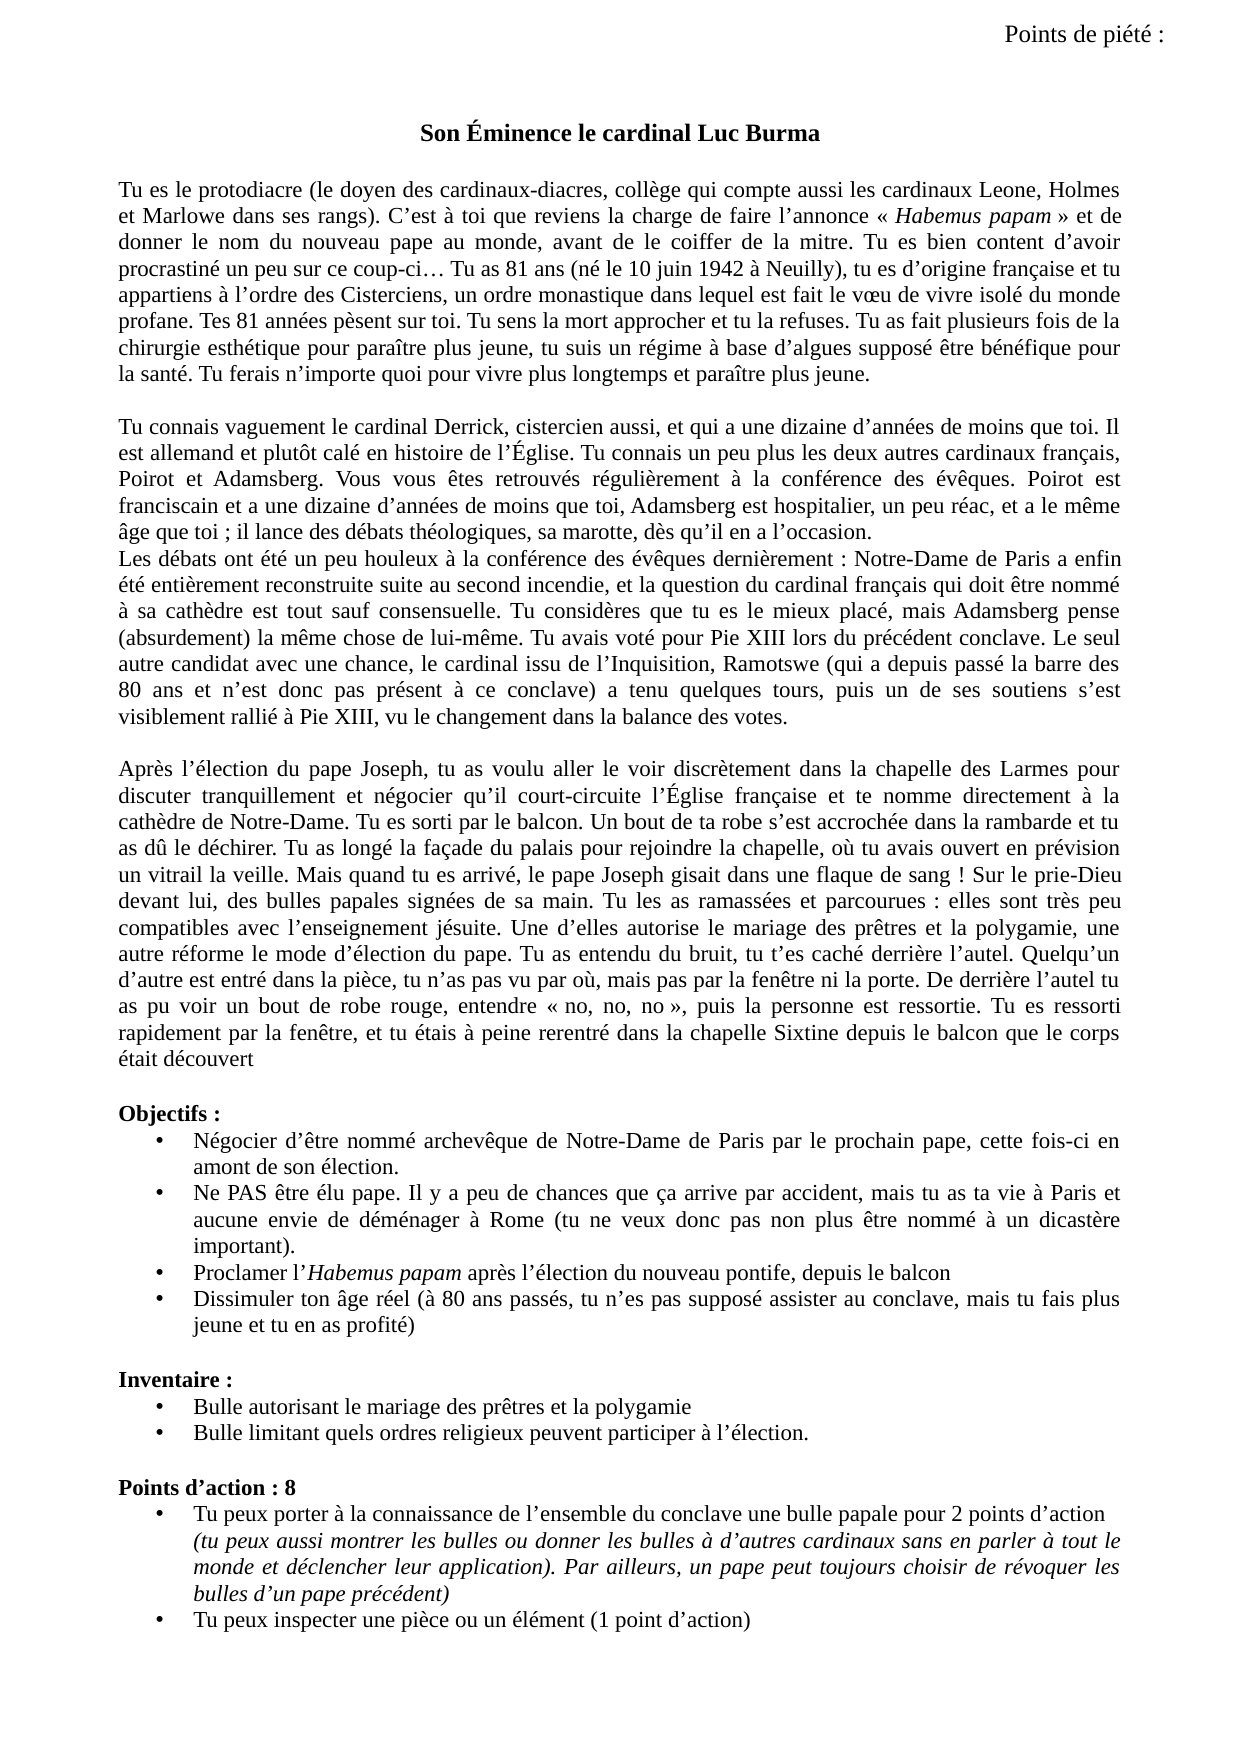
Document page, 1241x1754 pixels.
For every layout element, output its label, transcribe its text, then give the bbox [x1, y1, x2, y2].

text Inventaire : [118, 1366, 1122, 1393]
text Points d’action : 8 [118, 1474, 1122, 1501]
list Tu peux porter à la connaissance de l’ensemble du conclave une bulle papale pour 2 points d’action [156, 1501, 1122, 1527]
text Son Éminence le cardinal Luc Burma [118, 118, 1122, 147]
list Bulle limitant quels ordres religieux peuvent participer à l’élection. [156, 1419, 1122, 1445]
text Objectifs : [118, 1100, 1122, 1127]
text Tu connais vaguement le cardinal Derrick, cistercien aussi, et qui a une dizaine d’années de moins que toi. Il est allemand et plutôt calé en histoire de l’Église. Tu connais un peu plus les deux autres cardinaux français, Poirot et Adamsberg. Vous vous êtes retrouvés régulièrement à la conférence des évêques. Poirot est franciscain et a une dizaine d’années de moins que toi, Adamsberg est hospitalier, un peu réac, et a le même âge que toi ; il lance des débats théologiques, sa marotte, dès qu’il en a l’occasion. [118, 413, 1122, 544]
list Ne PAS être élu pape. Il y a peu de chances que ça arrive par accident, mais tu as ta vie à Paris et aucune envie de déménager à Rome (tu ne veux donc pas non plus être nommé à un dicastère important). [156, 1179, 1122, 1258]
list Proclamer l’Habemus papam après l’élection du nouveau pontife, depuis le balcon [156, 1258, 1122, 1285]
list (tu peux aussi montrer les bulles ou donner les bulles à d’autres cardinaux sans en parler à tout le monde et déclencher leur application). Par ailleurs, un pape peut toujours choisir de révoquer les bulles d’un pape précédent) [156, 1527, 1122, 1606]
text Les débats ont été un peu houleux à la conférence des évêques dernièrement : Notre-Dame de Paris a enfin été entièrement reconstruite suite au second incendie, et la question du cardinal français qui doit être nommé à sa cathèdre est tout sauf consensuelle. Tu considères que tu es le mieux placé, mais Adamsberg pense (absurdement) la même chose de lui-même. Tu avais voté pour Pie XIII lors du précédent conclave. Le seul autre candidat avec une chance, le cardinal issu de l’Inquisition, Ramotswe (qui a depuis passé la barre des 80 ans et n’est donc pas présent à ce conclave) a tenu quelques tours, puis un de ses soutiens s’est visiblement rallié à Pie XIII, vu le changement dans la balance des votes. [118, 544, 1122, 729]
list Négocier d’être nommé archevêque de Notre-Dame de Paris par le prochain pape, cette fois-ci en amont de son élection. [156, 1127, 1122, 1179]
list Tu peux inspecter une pièce ou un élément (1 point d’action) [156, 1606, 1122, 1632]
list Bulle autorisant le mariage des prêtres et la polygamie [156, 1393, 1122, 1419]
text Tu es le protodiacre (le doyen des cardinaux-diacres, collège qui compte aussi les cardinaux Leone, Holmes et Marlowe dans ses rangs). C’est à toi que reviens la charge de faire l’annonce « Habemus papam » et de donner le nom du nouveau pape au monde, avant de le coiffer de la mitre. Tu es bien content d’avoir procrastiné un peu sur ce coup-ci… Tu as 81 ans (né le 10 juin 1942 à Neuilly), tu es d’origine française et tu appartiens à l’ordre des Cisterciens, un ordre monastique dans lequel est fait le vœu de vivre isolé du monde profane. Tes 81 années pèsent sur toi. Tu sens la mort approcher et tu la refuses. Tu as fait plusieurs fois de la chirurgie esthétique pour paraître plus jeune, tu suis un régime à base d’algues supposé être bénéfique pour la santé. Tu ferais n’importe quoi pour vivre plus longtemps et paraître plus jeune. [118, 176, 1122, 386]
text Après l’élection du pape Joseph, tu as voulu aller le voir discrètement dans la chapelle des Larmes pour discuter tranquillement et négocier qu’il court-circuite l’Église française et te nomme directement à la cathèdre de Notre-Dame. Tu es sorti par le balcon. Un bout de ta robe s’est accrochée dans la rambarde et tu as dû le déchirer. Tu as longé la façade du palais pour rejoindre la chapelle, où tu avais ouvert en prévision un vitrail la veille. Mais quand tu es arrivé, le pape Joseph gisait dans une flaque de sang ! Sur le prie-Dieu devant lui, des bulles papales signées de sa main. Tu les as ramassées et parcourues : elles sont très peu compatibles avec l’enseignement jésuite. Une d’elles autorise le mariage des prêtres et la polygamie, une autre réforme le mode d’élection du pape. Tu as entendu du bruit, tu t’es caché derrière l’autel. Quelqu’un d’autre est entré dans la pièce, tu n’as pas vu par où, mais pas par la fenêtre ni la porte. De derrière l’autel tu as pu voir un bout de robe rouge, entendre « no, no, no », puis la personne est ressortie. Tu es ressorti rapidement par la fenêtre, et tu étais à peine rerentré dans la chapelle Sixtine depuis le balcon que le corps était découvert [118, 755, 1122, 1072]
list Dissimuler ton âge réel (à 80 ans passés, tu n’es pas supposé assister au conclave, mais tu fais plus jeune et tu en as profité) [156, 1285, 1122, 1338]
